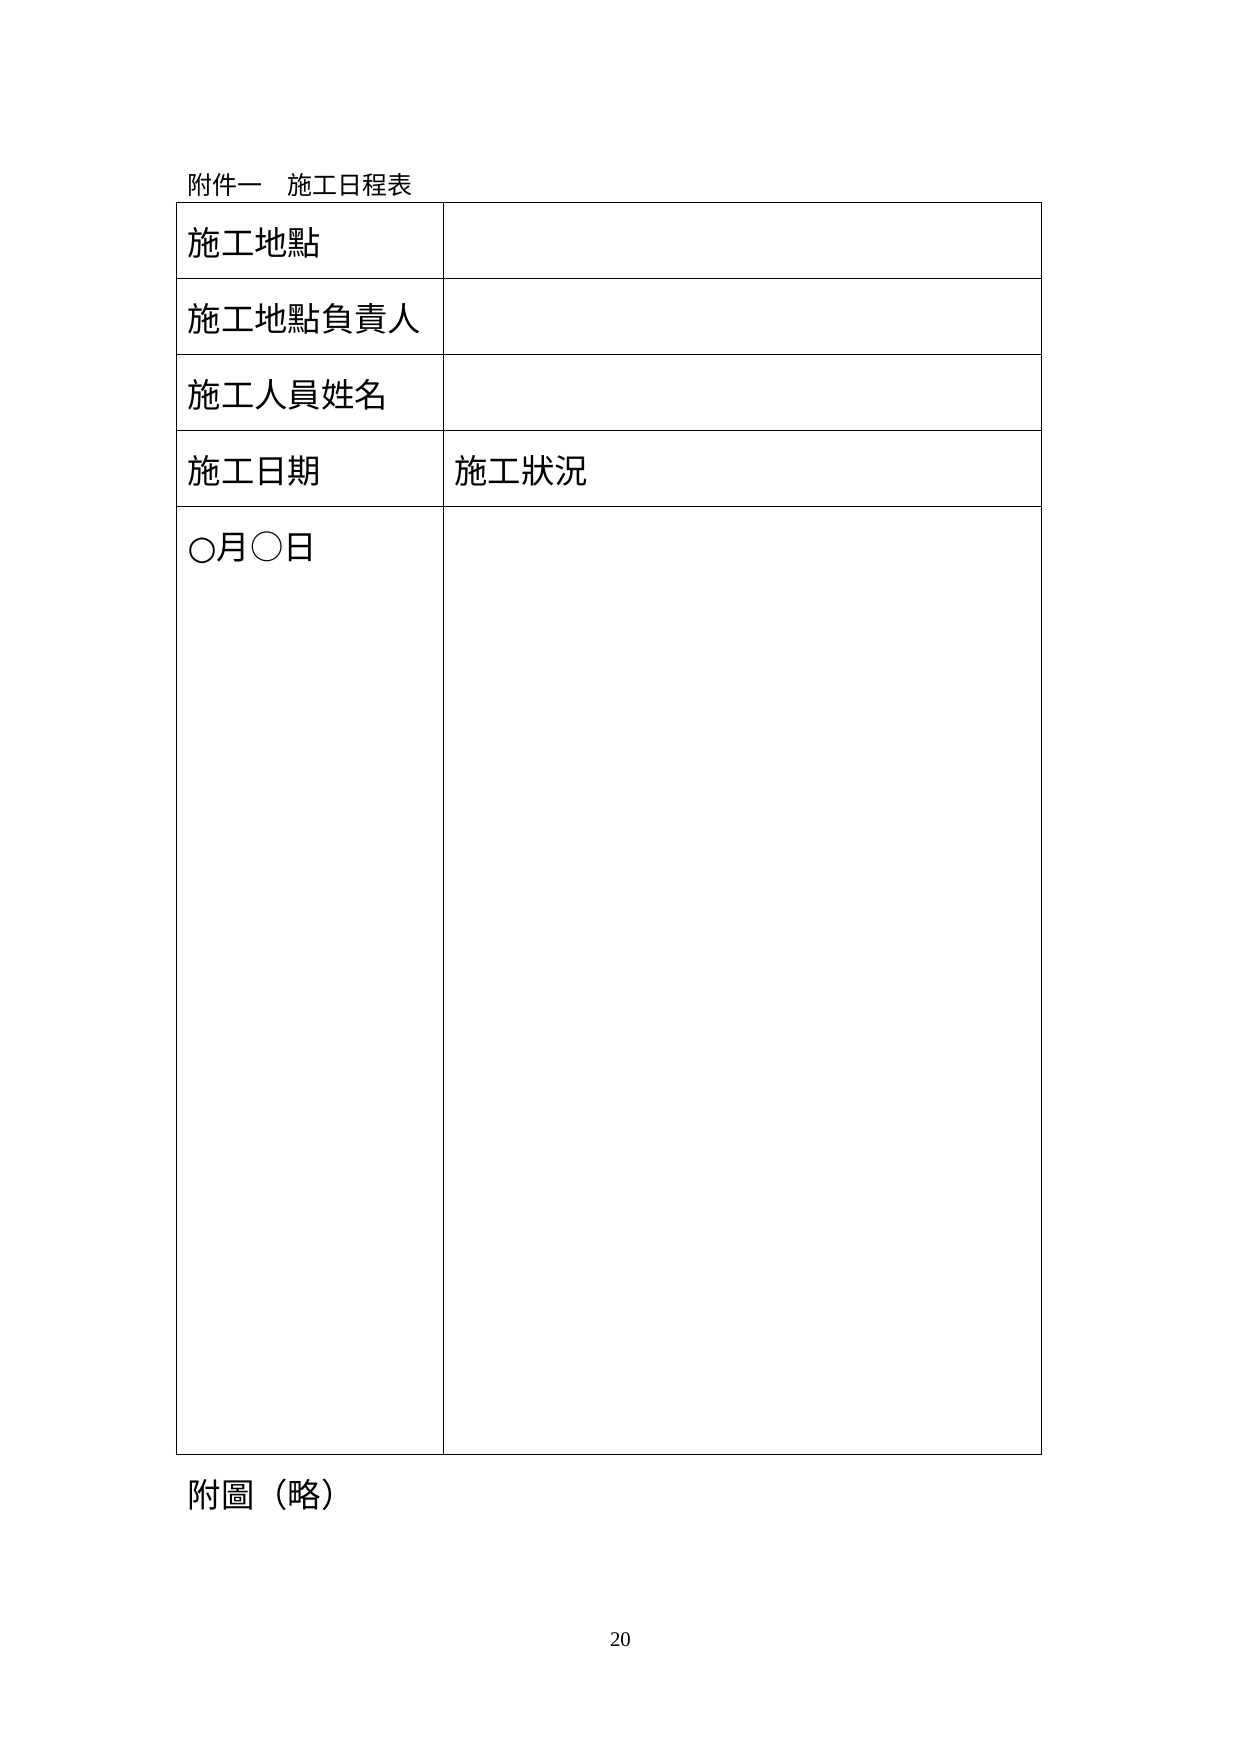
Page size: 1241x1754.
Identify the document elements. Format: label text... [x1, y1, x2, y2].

table_cell [444, 507, 1041, 1454]
table_header [444, 203, 1041, 278]
text 附件一 施工日程表 [187, 164, 1053, 202]
table_cell [444, 279, 1041, 354]
table_cell [444, 355, 1041, 430]
table_cell 施工地點負責人 [177, 279, 443, 354]
table_cell 施工狀況 [444, 431, 1041, 506]
table_cell 施工日期 [177, 431, 443, 506]
table_cell 施工人員姓名 [177, 355, 443, 430]
table_header 施工地點 [177, 203, 443, 278]
text 附圖（略） [187, 1455, 1053, 1530]
table_cell ○月○日 [177, 507, 443, 1454]
